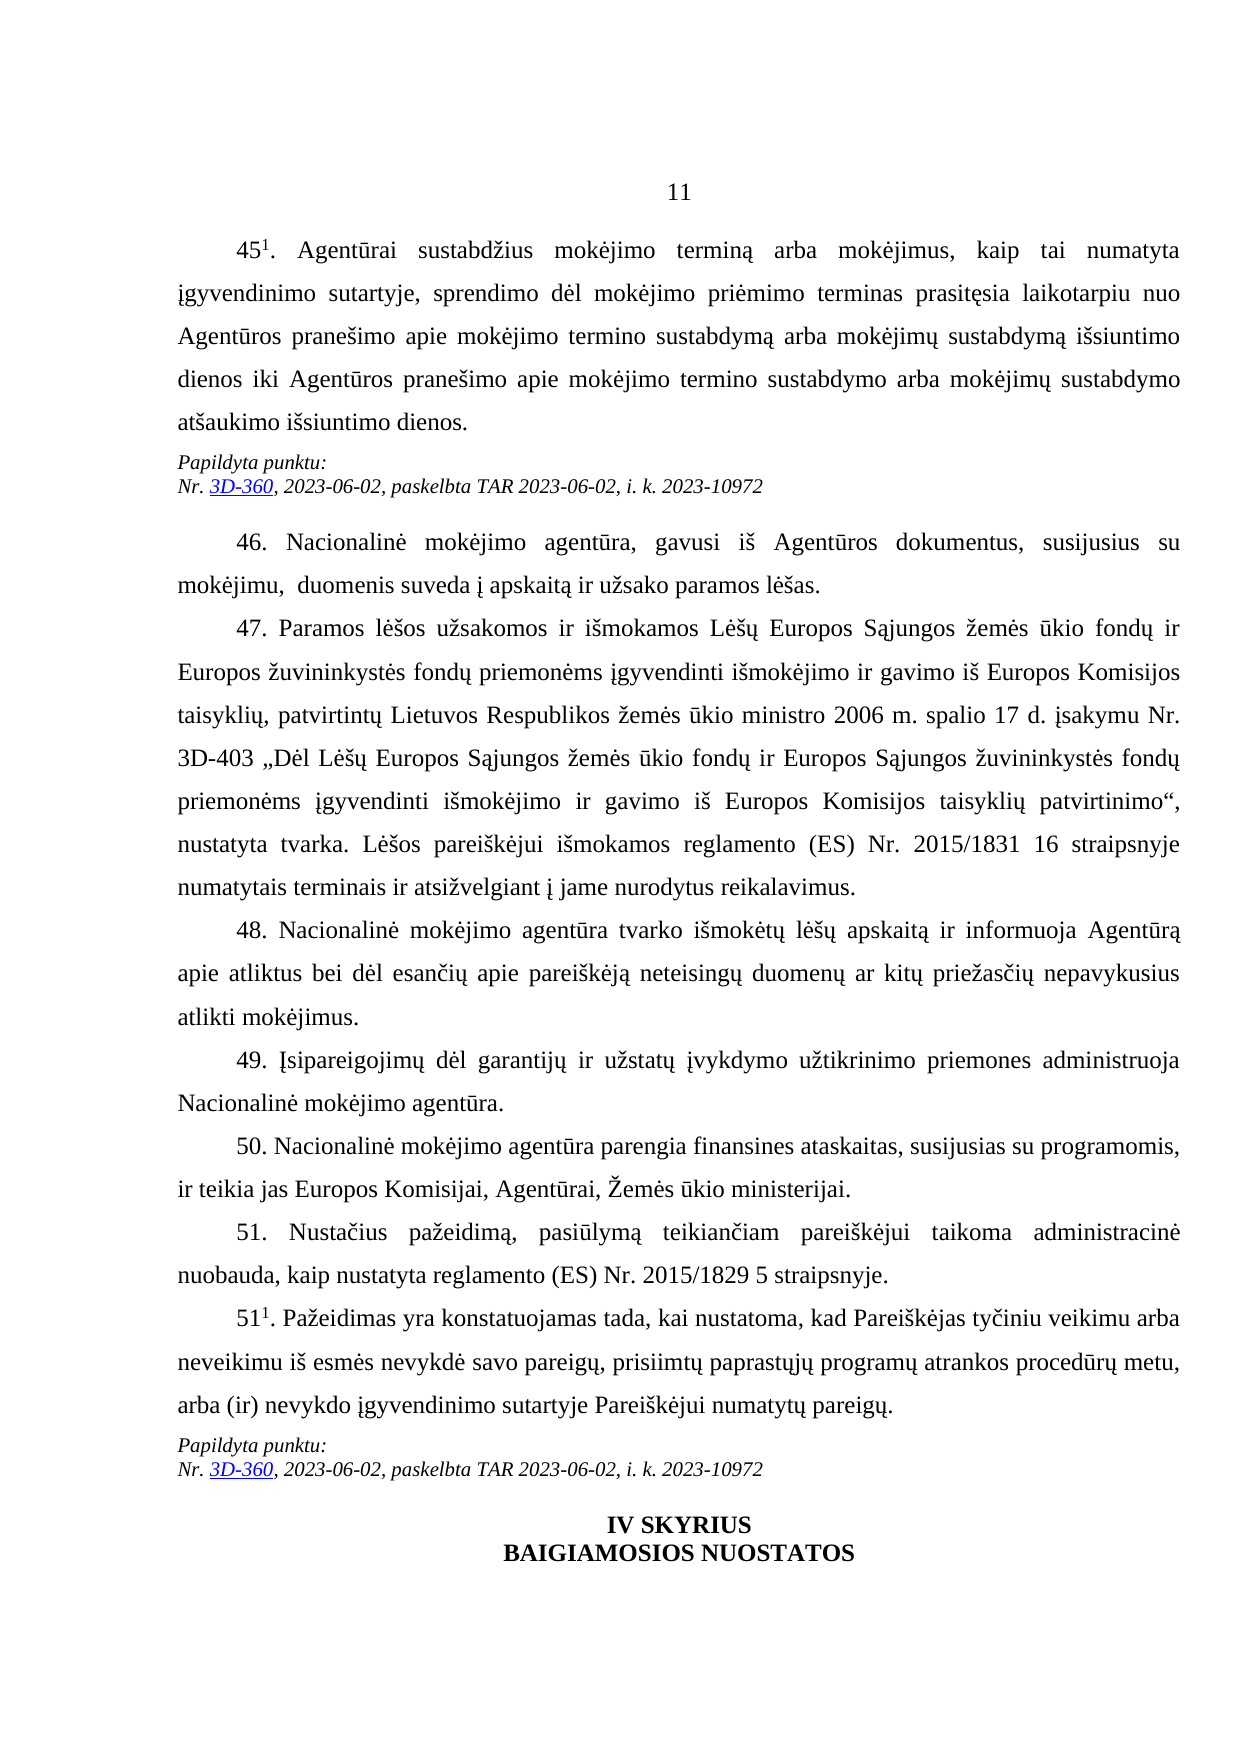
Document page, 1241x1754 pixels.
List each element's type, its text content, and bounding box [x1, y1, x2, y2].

text 451. Agentūrai sustabdžius mokėjimo terminą arba mokėjimus, kaip tai numatyta įgyvendinimo sutartyje, sprendimo dėl mokėjimo priėmimo terminas prasitęsia laikotarpiu nuo Agentūros pranešimo apie mokėjimo termino sustabdymą arba mokėjimų sustabdymą išsiuntimo dienos iki Agentūros pranešimo apie mokėjimo termino sustabdymo arba mokėjimų sustabdymo atšaukimo išsiuntimo dienos. [177, 235, 1181, 436]
text BAIGIAMOSIOS NUOSTATOS [177, 1538, 1181, 1567]
text 48. Nacionalinė mokėjimo agentūra tvarko išmokėtų lėšų apskaitą ir informuoja Agentūrą apie atliktus bei dėl esančių apie pareiškėją neteisingų duomenų ar kitų priežasčių nepavykusius atlikti mokėjimus. [177, 915, 1181, 1030]
text 49. Įsipareigojimų dėl garantijų ir užstatų įvykdymo užtikrinimo priemones administruoja Nacionalinė mokėjimo agentūra. [177, 1045, 1181, 1117]
text 50. Nacionalinė mokėjimo agentūra parengia finansines ataskaitas, susijusias su programomis, ir teikia jas Europos Komisijai, Agentūrai, Žemės ūkio ministerijai. [177, 1131, 1181, 1203]
text 46. Nacionalinė mokėjimo agentūra, gavusi iš Agentūros dokumentus, susijusius su mokėjimu, duomenis suveda į apskaitą ir užsako paramos lėšas. [177, 527, 1181, 599]
text Nr. 3D-360, 2023-06-02, paskelbta TAR 2023-06-02, i. k. 2023-10972 [177, 474, 1181, 498]
text Papildyta punktu: [177, 1433, 1181, 1457]
text Nr. 3D-360, 2023-06-02, paskelbta TAR 2023-06-02, i. k. 2023-10972 [177, 1457, 1181, 1481]
text 47. Paramos lėšos užsakomos ir išmokamos Lėšų Europos Sąjungos žemės ūkio fondų ir Europos žuvininkystės fondų priemonėms įgyvendinti išmokėjimo ir gavimo iš Europos Komisijos taisyklių, patvirtintų Lietuvos Respublikos žemės ūkio ministro 2006 m. spalio 17 d. įsakymu Nr. 3D-403 „Dėl Lėšų Europos Sąjungos žemės ūkio fondų ir Europos Sąjungos žuvininkystės fondų priemonėms įgyvendinti išmokėjimo ir gavimo iš Europos Komisijos taisyklių patvirtinimo“, nustatyta tvarka. Lėšos pareiškėjui išmokamos reglamento (ES) Nr. 2015/1831 16 straipsnyje numatytais terminais ir atsižvelgiant į jame nurodytus reikalavimus. [177, 613, 1181, 901]
text IV SKYRIUS [177, 1510, 1181, 1538]
text 51. Nustačius pažeidimą, pasiūlymą teikiančiam pareiškėjui taikoma administracinė nuobauda, kaip nustatyta reglamento (ES) Nr. 2015/1829 5 straipsnyje. [177, 1217, 1181, 1289]
text Papildyta punktu: [177, 450, 1181, 474]
text 511. Pažeidimas yra konstatuojamas tada, kai nustatoma, kad Pareiškėjas tyčiniu veikimu arba neveikimu iš esmės nevykdė savo pareigų, prisiimtų paprastųjų programų atrankos procedūrų metu, arba (ir) nevykdo įgyvendinimo sutartyje Pareiškėjui numatytų pareigų. [177, 1303, 1181, 1418]
